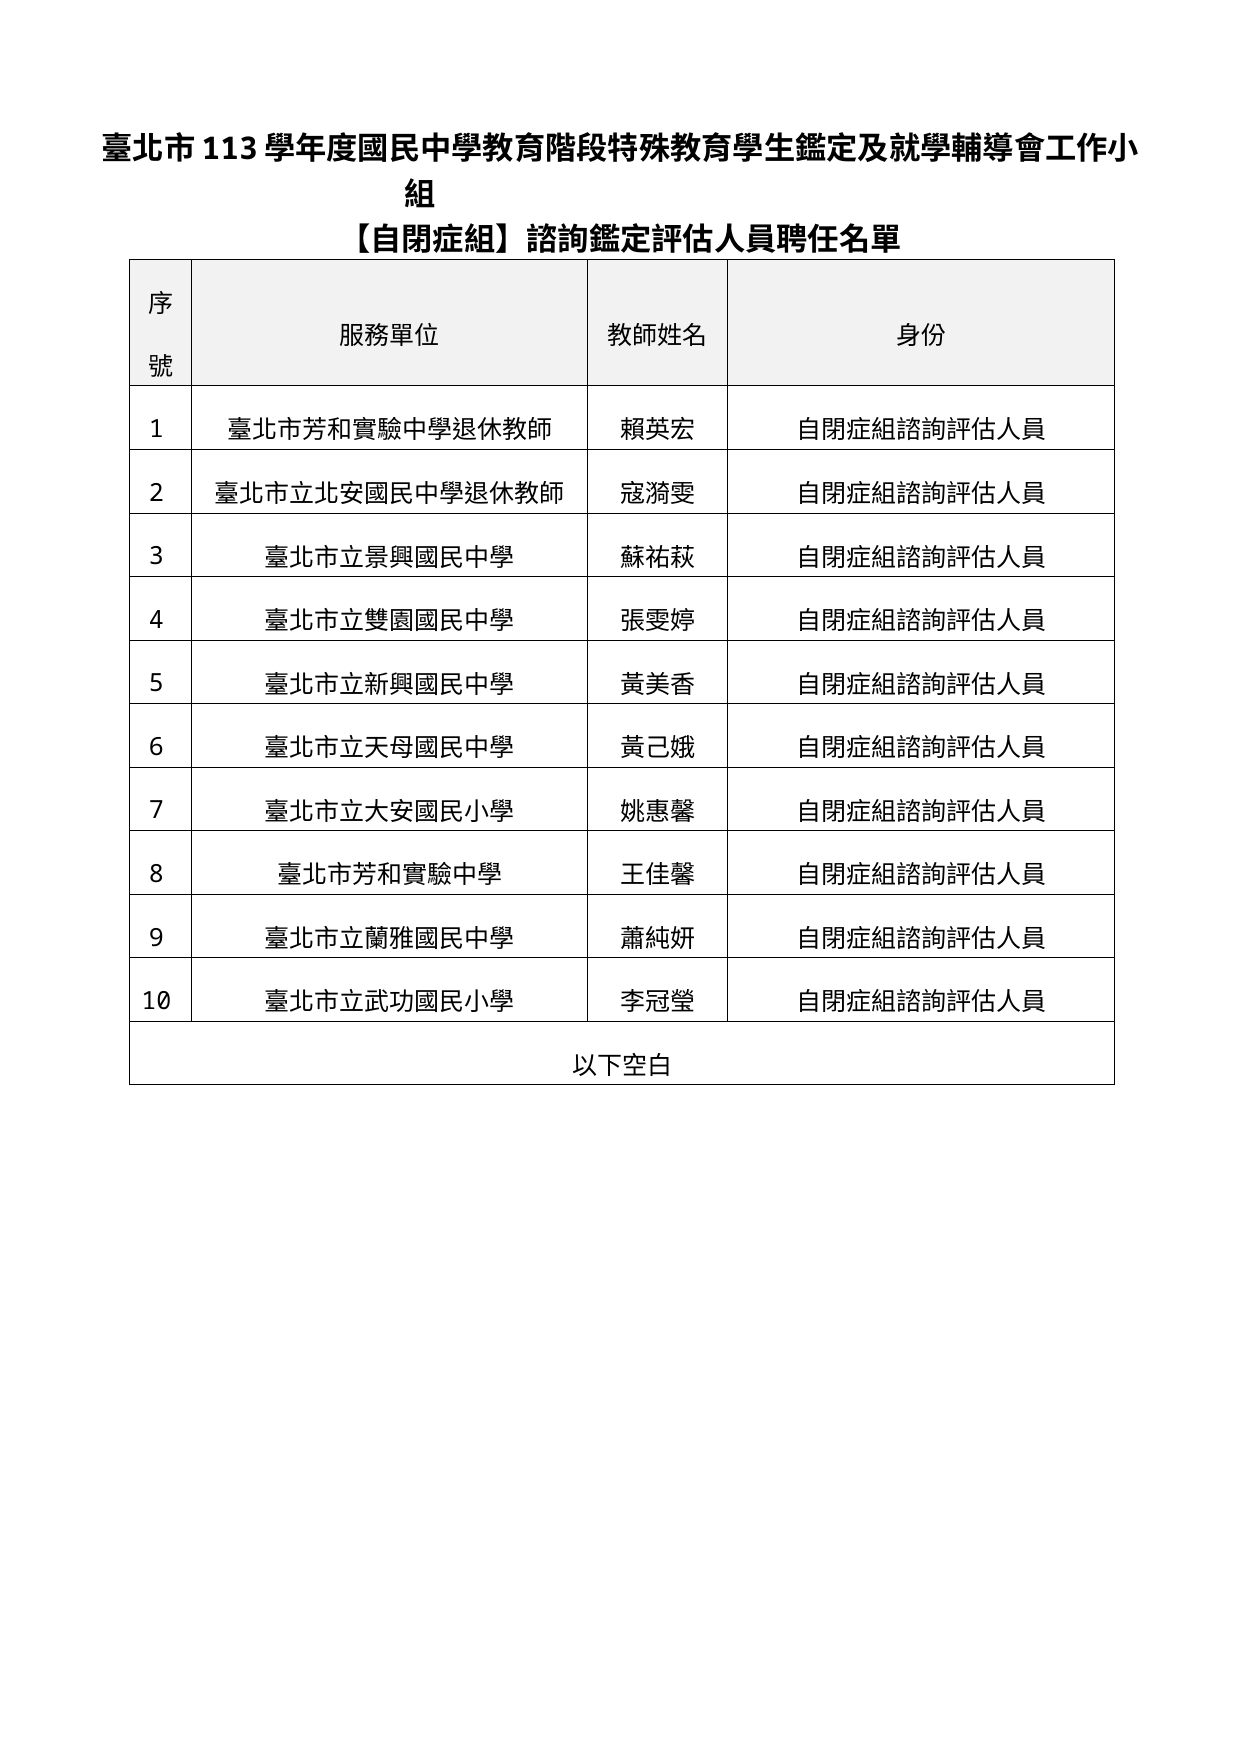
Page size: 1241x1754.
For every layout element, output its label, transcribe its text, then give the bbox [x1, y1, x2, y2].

table_header 服務單位 [192, 260, 587, 385]
table_cell 自閉症組諮詢評估人員 [728, 641, 1114, 703]
table_cell 臺北市立蘭雅國民中學 [192, 895, 587, 957]
table_cell 自閉症組諮詢評估人員 [728, 450, 1114, 512]
table_cell 自閉症組諮詢評估人員 [728, 514, 1114, 576]
table_cell 臺北市立北安國民中學退休教師 [192, 450, 587, 512]
table_cell [130, 895, 191, 957]
table_cell 姚惠馨 [588, 768, 727, 830]
table_cell 王佳馨 [588, 831, 727, 894]
table_cell 自閉症組諮詢評估人員 [728, 831, 1114, 894]
table_cell 臺北市立景興國民中學 [192, 514, 587, 576]
table_cell 蘇祐萩 [588, 514, 727, 576]
table_cell 李冠瑩 [588, 958, 727, 1021]
table_cell [130, 641, 191, 703]
table_header 身份 [728, 260, 1114, 385]
table_cell 黃美香 [588, 641, 727, 703]
table_cell [130, 577, 191, 639]
table_cell 自閉症組諮詢評估人員 [728, 958, 1114, 1021]
table_cell 臺北市立新興國民中學 [192, 641, 587, 703]
table_cell 黃己娥 [588, 704, 727, 767]
table_cell 以下空白 [130, 1022, 1114, 1084]
table_header 教師姓名 [588, 260, 727, 385]
table_cell 臺北市立雙園國民中學 [192, 577, 587, 639]
table_cell 臺北市芳和實驗中學 [192, 831, 587, 894]
table_cell 臺北市立大安國民小學 [192, 768, 587, 830]
table_cell 寇漪雯 [588, 450, 727, 512]
table_cell [130, 768, 191, 830]
table_cell [130, 958, 191, 1021]
table_cell [130, 704, 191, 767]
table_cell [130, 450, 191, 512]
table_cell 自閉症組諮詢評估人員 [728, 386, 1114, 449]
text 臺北市113學年度國民中學教育階段特殊教育學生鑑定及就學輔導會工作小組 [89, 123, 1152, 214]
table_cell 張雯婷 [588, 577, 727, 639]
table_cell 賴英宏 [588, 386, 727, 449]
table_cell 自閉症組諮詢評估人員 [728, 895, 1114, 957]
table_header 序號 [130, 260, 191, 385]
table_cell 臺北市立武功國民小學 [192, 958, 587, 1021]
table_cell [130, 386, 191, 449]
table_cell 自閉症組諮詢評估人員 [728, 704, 1114, 767]
table_cell 蕭純妍 [588, 895, 727, 957]
table_cell [130, 514, 191, 576]
table_cell 自閉症組諮詢評估人員 [728, 768, 1114, 830]
text 【自閉症組】諮詢鑑定評估人員聘任名單 [89, 214, 1152, 259]
table_cell [130, 831, 191, 894]
table_cell 臺北市芳和實驗中學退休教師 [192, 386, 587, 449]
table_cell 自閉症組諮詢評估人員 [728, 577, 1114, 639]
table_cell 臺北市立天母國民中學 [192, 704, 587, 767]
